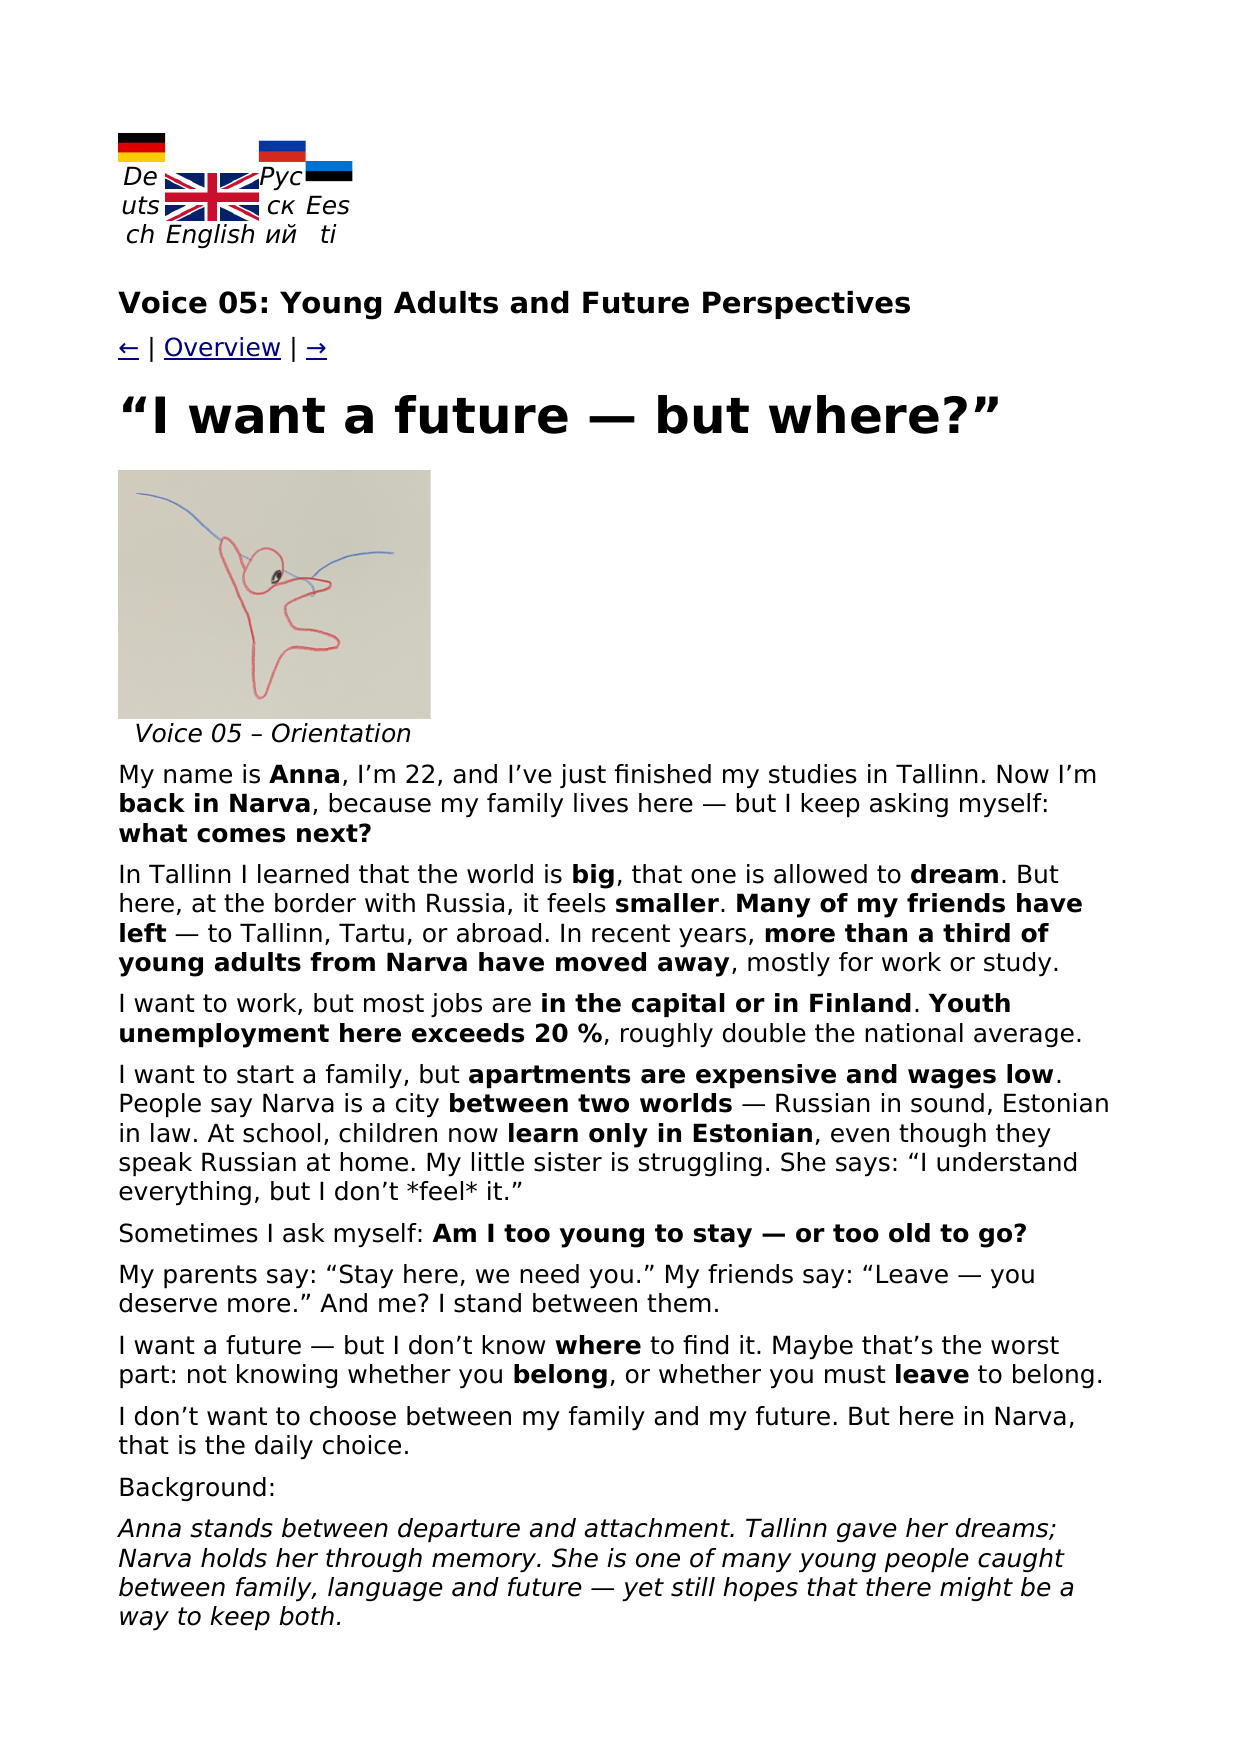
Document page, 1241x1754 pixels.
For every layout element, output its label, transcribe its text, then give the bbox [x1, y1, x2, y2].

text I want to work, but most jobs are in the capital or in Finland. Youth unemployment here exceeds 20 %, roughly double the national average. [118, 989, 1122, 1048]
text Русский [259, 162, 306, 249]
picture [165, 173, 259, 221]
text In Tallinn I learned that the world is big, that one is allowed to dream. But here, at the border with Russia, it feels smaller. Many of my friends have left — to Tallinn, Tartu, or abroad. In recent years, more than a third of young adults from Narva have moved away, mostly for work or study. [118, 860, 1122, 977]
text English [165, 221, 259, 249]
picture [118, 133, 166, 162]
text I want a future — but I don’t know where to find it. Maybe that’s the worst part: not knowing whether you belong, or whether you must leave to belong. [118, 1331, 1122, 1389]
text Background: [118, 1473, 1122, 1502]
text ← | Overview | → [118, 333, 1122, 362]
text Sometimes I ask myself: Am I too young to stay — or too old to go? [118, 1219, 1122, 1248]
text Voice 05 – Orientation [118, 719, 431, 748]
picture [118, 470, 431, 719]
text I want to start a family, but apartments are expensive and wages low. People say Narva is a city between two worlds — Russian in sound, Estonian in law. At school, children now learn only in Estonian, even though they speak Russian at home. My little sister is struggling. She says: “I understand everything, but I don’t *feel* it.” [118, 1060, 1122, 1206]
text My parents say: “Stay here, we need you.” My friends say: “Leave — you deserve more.” And me? I stand between them. [118, 1260, 1122, 1319]
text Eesti [306, 191, 352, 249]
subtitle Voice 05: Young Adults and Future Perspectives [118, 287, 1122, 321]
text Deutsch [118, 162, 165, 249]
picture [258, 130, 353, 191]
subtitle “I want a future — but where?” [118, 387, 1122, 446]
text I don’t want to choose between my family and my future. But here in Narva, that is the daily choice. [118, 1402, 1122, 1460]
text My name is Anna, I’m 22, and I’ve just finished my studies in Tallinn. Now I’m back in Narva, because my family lives here — but I keep asking myself: what comes next? [118, 760, 1122, 848]
text Anna stands between departure and attachment. Tallinn gave her dreams; Narva holds her through memory. She is one of many young people caught between family, language and future — yet still hopes that there might be a way to keep both. [118, 1514, 1122, 1631]
